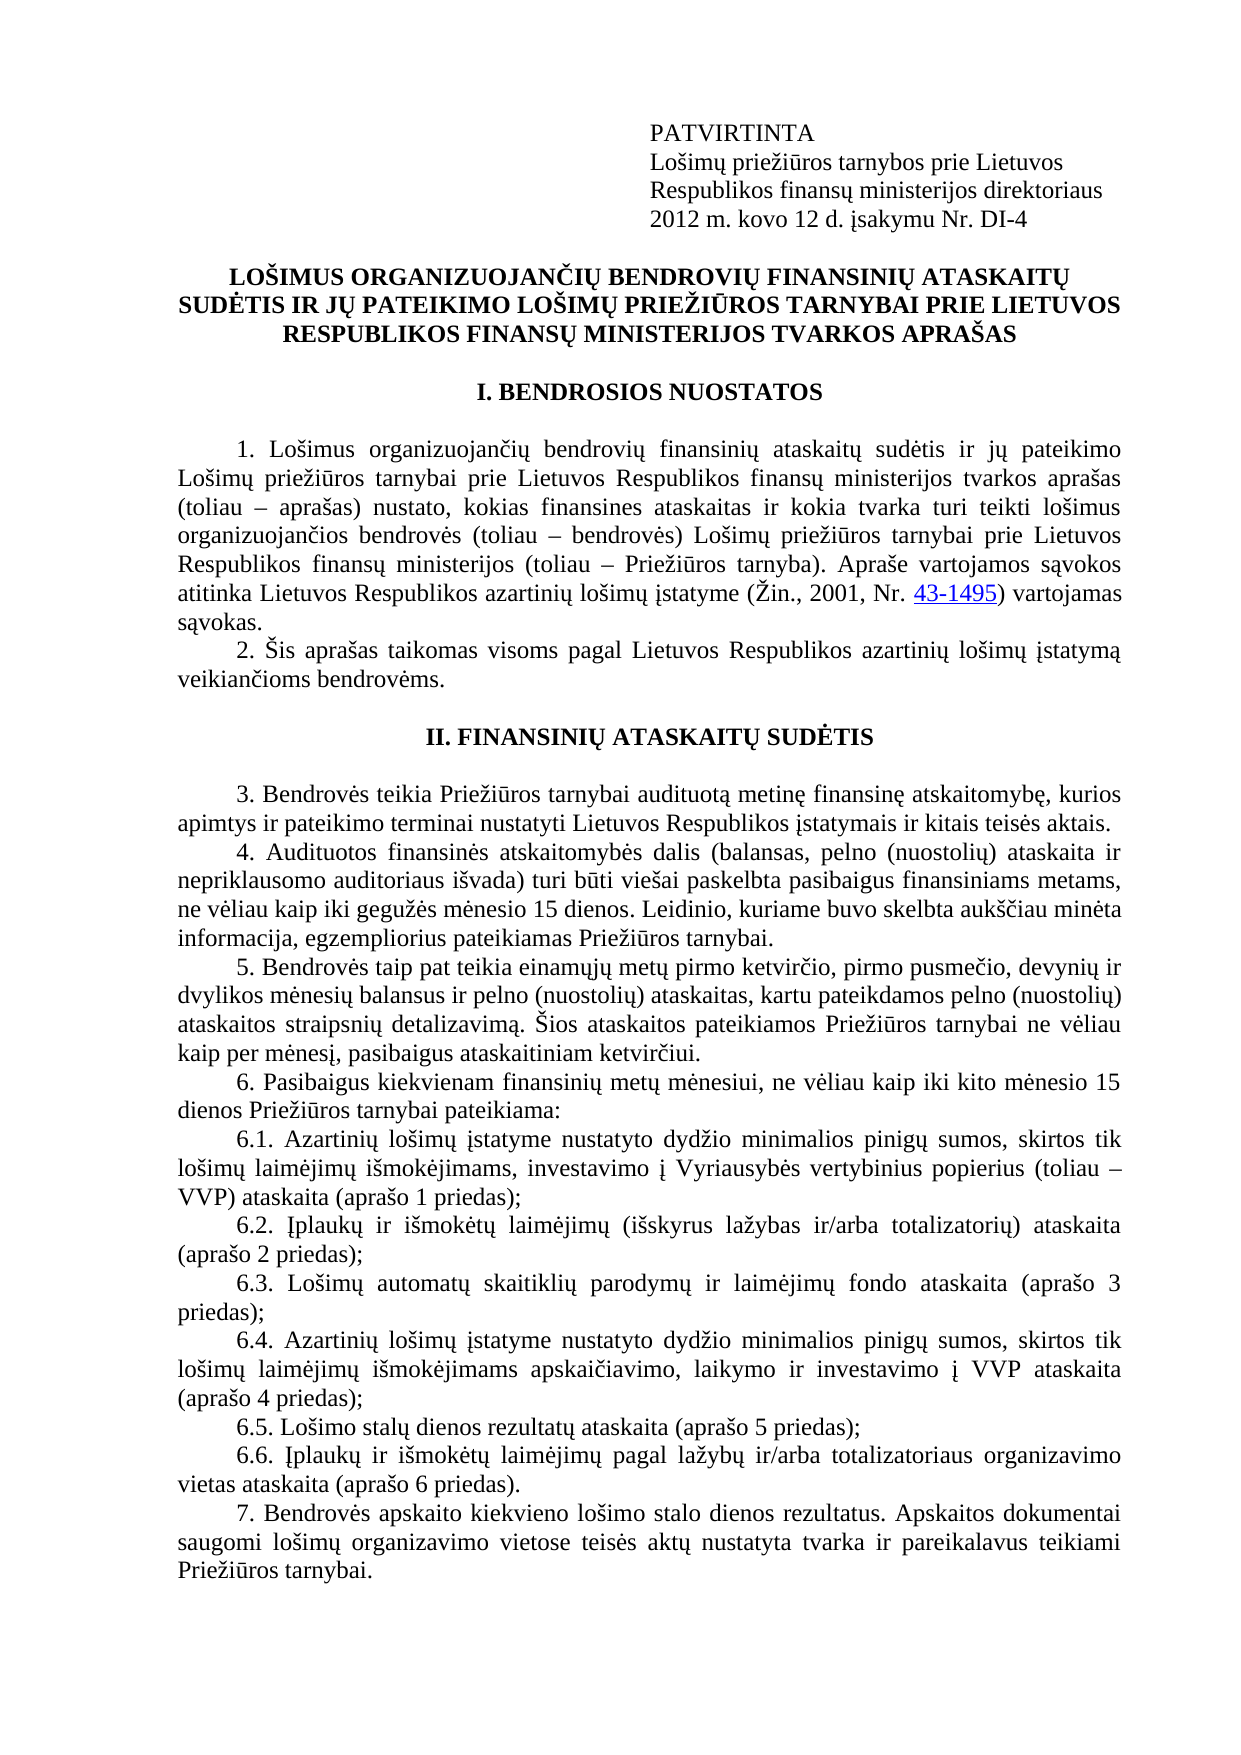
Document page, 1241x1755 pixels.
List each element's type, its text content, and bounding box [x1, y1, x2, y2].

text LOŠIMUS ORGANIZUOJANČIŲ BENDROVIŲ FINANSINIŲ ATASKAITŲ SUDĖTIS IR JŲ PATEIKIMO LOŠIMŲ PRIEŽIŪROS TARNYBAI PRIE LIETUVOS RESPUBLIKOS FINANSŲ MINISTERIJOS TVARKOS APRAŠAS [177, 262, 1122, 348]
text 6.2. Įplaukų ir išmokėtų laimėjimų (išskyrus lažybas ir/arba totalizatorių) ataskaita (aprašo 2 priedas); [177, 1211, 1122, 1268]
text Respublikos finansų ministerijos direktoriaus [649, 176, 1122, 204]
text 6.4. Azartinių lošimų įstatyme nustatyto dydžio minimalios pinigų sumos, skirtos tik lošimų laimėjimų išmokėjimams apskaičiavimo, laikymo ir investavimo į VVP ataskaita (aprašo 4 priedas); [177, 1326, 1122, 1412]
text 4. Audituotos finansinės atskaitomybės dalis (balansas, pelno (nuostolių) ataskaita ir nepriklausomo auditoriaus išvada) turi būti viešai paskelbta pasibaigus finansiniams metams, ne vėliau kaip iki gegužės mėnesio 15 dienos. Leidinio, kuriame buvo skelbta aukščiau minėta informacija, egzempliorius pateikiamas Priežiūros tarnybai. [177, 837, 1122, 952]
text 6.5. Lošimo stalų dienos rezultatų ataskaita (aprašo 5 priedas); [177, 1412, 1122, 1441]
text I. BENDROSIOS NUOSTATOS [177, 377, 1122, 406]
text PATVIRTINTA [649, 118, 1122, 147]
text 2012 m. kovo 12 d. įsakymu Nr. DI-4 [649, 204, 1122, 233]
text 1. Lošimus organizuojančių bendrovių finansinių ataskaitų sudėtis ir jų pateikimo Lošimų priežiūros tarnybai prie Lietuvos Respublikos finansų ministerijos tvarkos aprašas (toliau – aprašas) nustato, kokias finansines ataskaitas ir kokia tvarka turi teikti lošimus organizuojančios bendrovės (toliau – bendrovės) Lošimų priežiūros tarnybai prie Lietuvos Respublikos finansų ministerijos (toliau – Priežiūros tarnyba). Apraše vartojamos sąvokos atitinka Lietuvos Respublikos azartinių lošimų įstatyme (Žin., 2001, Nr. 43-1495) vartojamas sąvokas. [177, 434, 1122, 636]
text 2. Šis aprašas taikomas visoms pagal Lietuvos Respublikos azartinių lošimų įstatymą veikiančioms bendrovėms. [177, 636, 1122, 693]
text 3. Bendrovės teikia Priežiūros tarnybai audituotą metinę finansinę atskaitomybę, kurios apimtys ir pateikimo terminai nustatyti Lietuvos Respublikos įstatymais ir kitais teisės aktais. [177, 779, 1122, 837]
text 6.3. Lošimų automatų skaitiklių parodymų ir laimėjimų fondo ataskaita (aprašo 3 priedas); [177, 1268, 1122, 1326]
text 6. Pasibaigus kiekvienam finansinių metų mėnesiui, ne vėliau kaip iki kito mėnesio 15 dienos Priežiūros tarnybai pateikiama: [177, 1067, 1122, 1124]
text 7. Bendrovės apskaito kiekvieno lošimo stalo dienos rezultatus. Apskaitos dokumentai saugomi lošimų organizavimo vietose teisės aktų nustatyta tvarka ir pareikalavus teikiami Priežiūros tarnybai. [177, 1498, 1122, 1584]
text 6.1. Azartinių lošimų įstatyme nustatyto dydžio minimalios pinigų sumos, skirtos tik lošimų laimėjimų išmokėjimams, investavimo į Vyriausybės vertybinius popierius (toliau – VVP) ataskaita (aprašo 1 priedas); [177, 1124, 1122, 1211]
text II. FINANSINIŲ ATASKAITŲ SUDĖTIS [177, 722, 1122, 751]
text Lošimų priežiūros tarnybos prie Lietuvos [649, 147, 1122, 176]
text 6.6. Įplaukų ir išmokėtų laimėjimų pagal lažybų ir/arba totalizatoriaus organizavimo vietas ataskaita (aprašo 6 priedas). [177, 1441, 1122, 1498]
text 5. Bendrovės taip pat teikia einamųjų metų pirmo ketvirčio, pirmo pusmečio, devynių ir dvylikos mėnesių balansus ir pelno (nuostolių) ataskaitas, kartu pateikdamos pelno (nuostolių) ataskaitos straipsnių detalizavimą. Šios ataskaitos pateikiamos Priežiūros tarnybai ne vėliau kaip per mėnesį, pasibaigus ataskaitiniam ketvirčiui. [177, 952, 1122, 1067]
